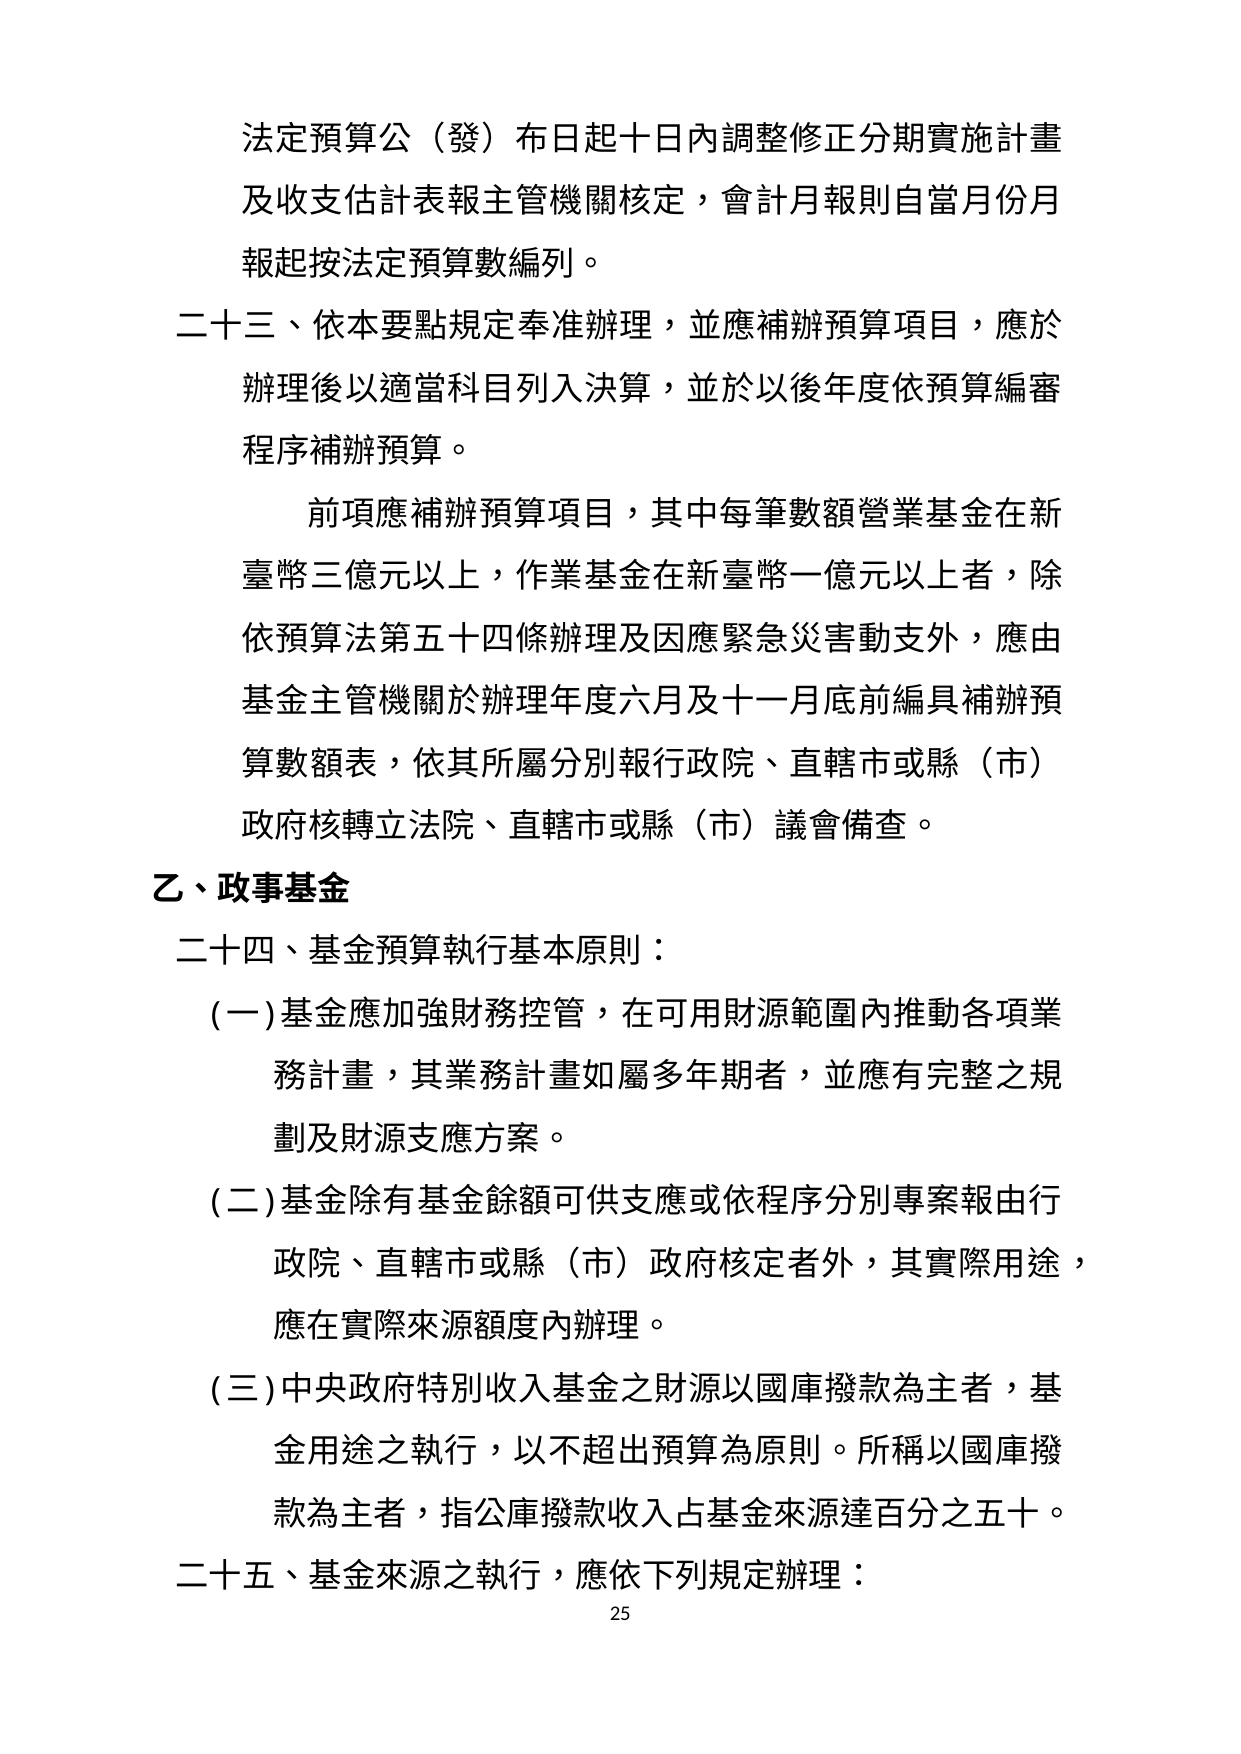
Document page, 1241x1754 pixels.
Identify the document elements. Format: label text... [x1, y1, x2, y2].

text (三)中央政府特別收入基金之財源以國庫撥款為主者，基金用途之執行，以不超出預算為原則。所稱以國庫撥款為主者，指公庫撥款收入占基金來源達百分之五十。 [205, 1344, 1063, 1532]
text 二十三、依本要點規定奉准辦理，並應補辦預算項目，應於辦理後以適當科目列入決算，並於以後年度依預算編審程序補辦預算。 [175, 282, 1063, 469]
text 前項應補辦預算項目，其中每筆數額營業基金在新臺幣三億元以上，作業基金在新臺幣一億元以上者，除依預算法第五十四條辦理及因應緊急災害動支外，應由基金主管機關於辦理年度六月及十一月底前編具補辦預算數額表，依其所屬分別報行政院、直轄市或縣（市）政府核轉立法院、直轄市或縣（市）議會備查。 [241, 469, 1063, 844]
text 二十四、基金預算執行基本原則： [175, 907, 1063, 969]
text 法定預算公（發）布日起十日內調整修正分期實施計畫及收支估計表報主管機關核定，會計月報則自當月份月報起按法定預算數編列。 [241, 94, 1063, 282]
text (一)基金應加強財務控管，在可用財源範圍內推動各項業務計畫，其業務計畫如屬多年期者，並應有完整之規劃及財源支應方案。 [205, 969, 1063, 1157]
text 乙、政事基金 [151, 844, 1063, 907]
text (二)基金除有基金餘額可供支應或依程序分別專案報由行政院、直轄市或縣（市）政府核定者外，其實際用途，應在實際來源額度內辦理。 [205, 1157, 1063, 1344]
text 二十五、基金來源之執行，應依下列規定辦理： [175, 1532, 1063, 1594]
